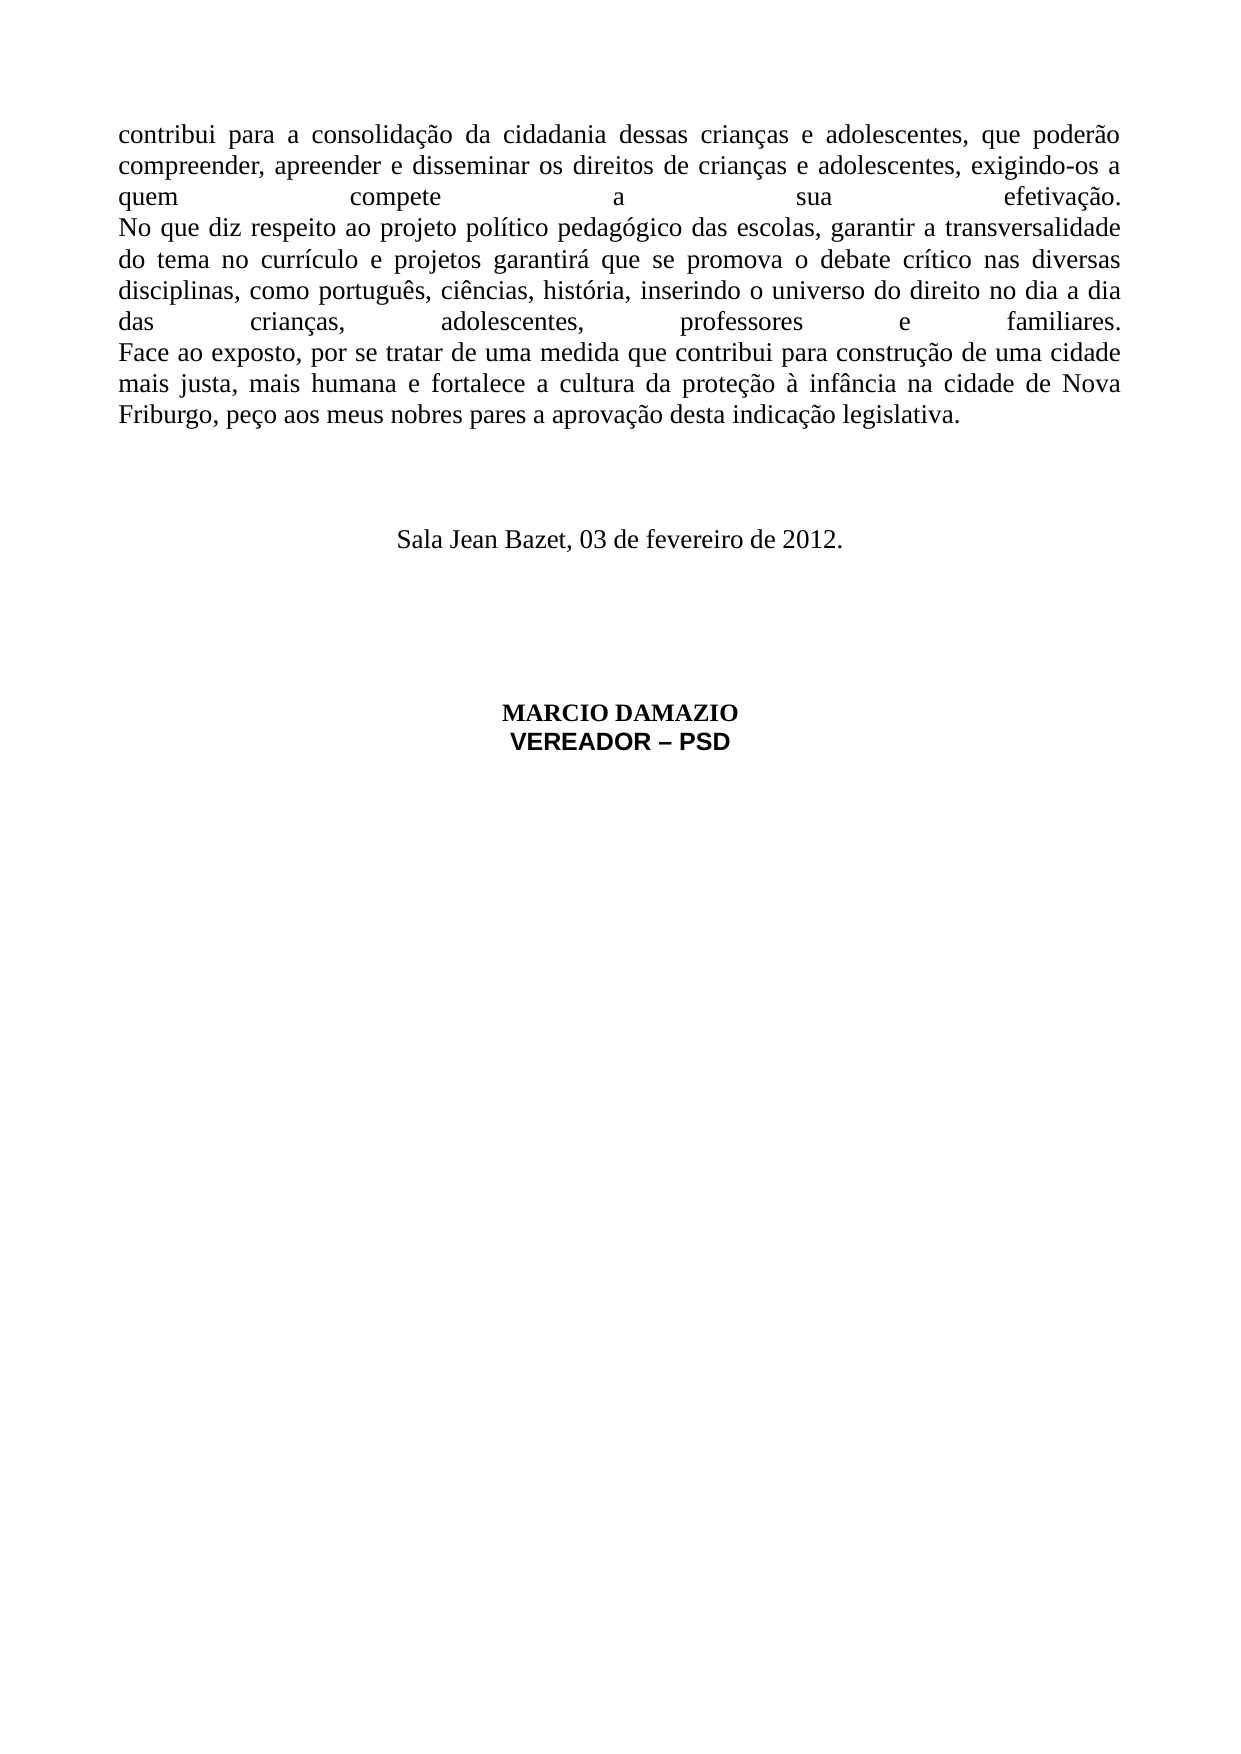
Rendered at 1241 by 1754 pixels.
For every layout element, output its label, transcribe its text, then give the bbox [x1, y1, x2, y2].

text contribui para a consolidação da cidadania dessas crianças e adolescentes, que poderão compreender, apreender e disseminar os direitos de crianças e adolescentes, exigindo-os a quem compete a sua efetivação. No que diz respeito ao projeto político pedagógico das escolas, garantir a transversalidade do tema no currículo e projetos garantirá que se promova o debate crítico nas diversas disciplinas, como português, ciências, história, inserindo o universo do direito no dia a dia das crianças, adolescentes, professores e familiares. Face ao exposto, por se tratar de uma medida que contribui para construção de uma cidade mais justa, mais humana e fortalece a cultura da proteção à infância na cidade de Nova Friburgo, peço aos meus nobres pares a aprovação desta indicação legislativa. [118, 118, 1122, 429]
text Sala Jean Bazet, 03 de fevereiro de 2012. [118, 523, 1122, 554]
text VEREADOR – PSD [236, 727, 1004, 755]
text MARCIO DAMAZIO [118, 698, 1122, 727]
